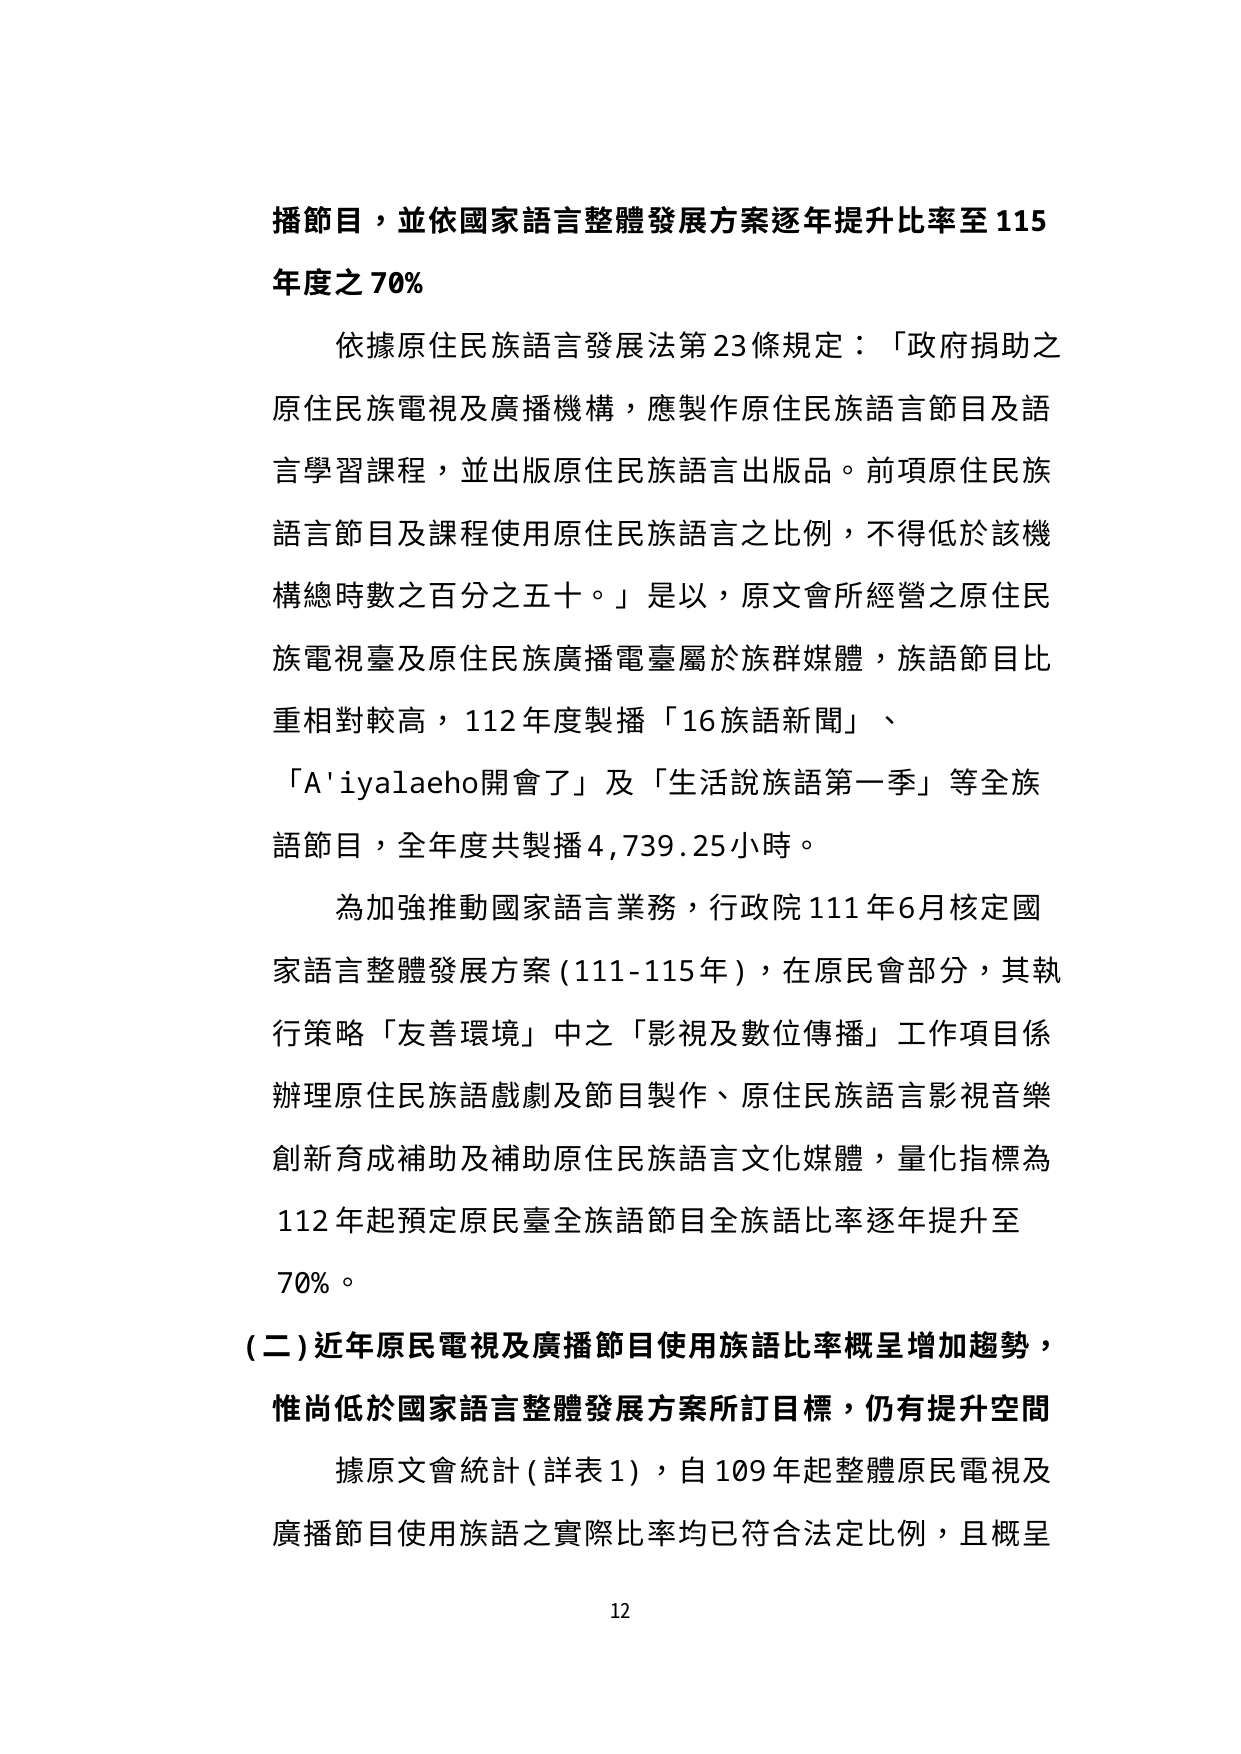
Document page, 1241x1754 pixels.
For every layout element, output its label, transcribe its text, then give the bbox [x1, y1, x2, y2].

text 依據原住民族語言發展法第23條規定：「政府捐助之原住民族電視及廣播機構，應製作原住民族語言節目及語言學習課程，並出版原住民族語言出版品。前項原住民族語言節目及課程使用原住民族語言之比例，不得低於該機構總時數之百分之五十。」是以，原文會所經營之原住民族電視臺及原住民族廣播電臺屬於族群媒體，族語節目比重相對較高，112年度製播「16族語新聞」、「A'iyalaeho開會了」及「生活說族語第一季」等全族語節目，全年度共製播4,739.25小時。 [266, 302, 1063, 865]
text 播節目，並依國家語言整體發展方案逐年提升比率至115年度之70% [236, 177, 1063, 302]
text 據原文會統計(詳表1)，自109年起整體原民電視及廣播節目使用族語之實際比率均已符合法定比例，且概呈 [266, 1427, 1063, 1552]
text (二)近年原民電視及廣播節目使用族語比率概呈增加趨勢，惟尚低於國家語言整體發展方案所訂目標，仍有提升空間 [236, 1302, 1063, 1427]
text 為加強推動國家語言業務，行政院111年6月核定國家語言整體發展方案(111-115年)，在原民會部分，其執行策略「友善環境」中之「影視及數位傳播」工作項目係辦理原住民族語戲劇及節目製作、原住民族語言影視音樂創新育成補助及補助原住民族語言文化媒體，量化指標為112年起預定原民臺全族語節目全族語比率逐年提升至70%。 [266, 865, 1063, 1302]
